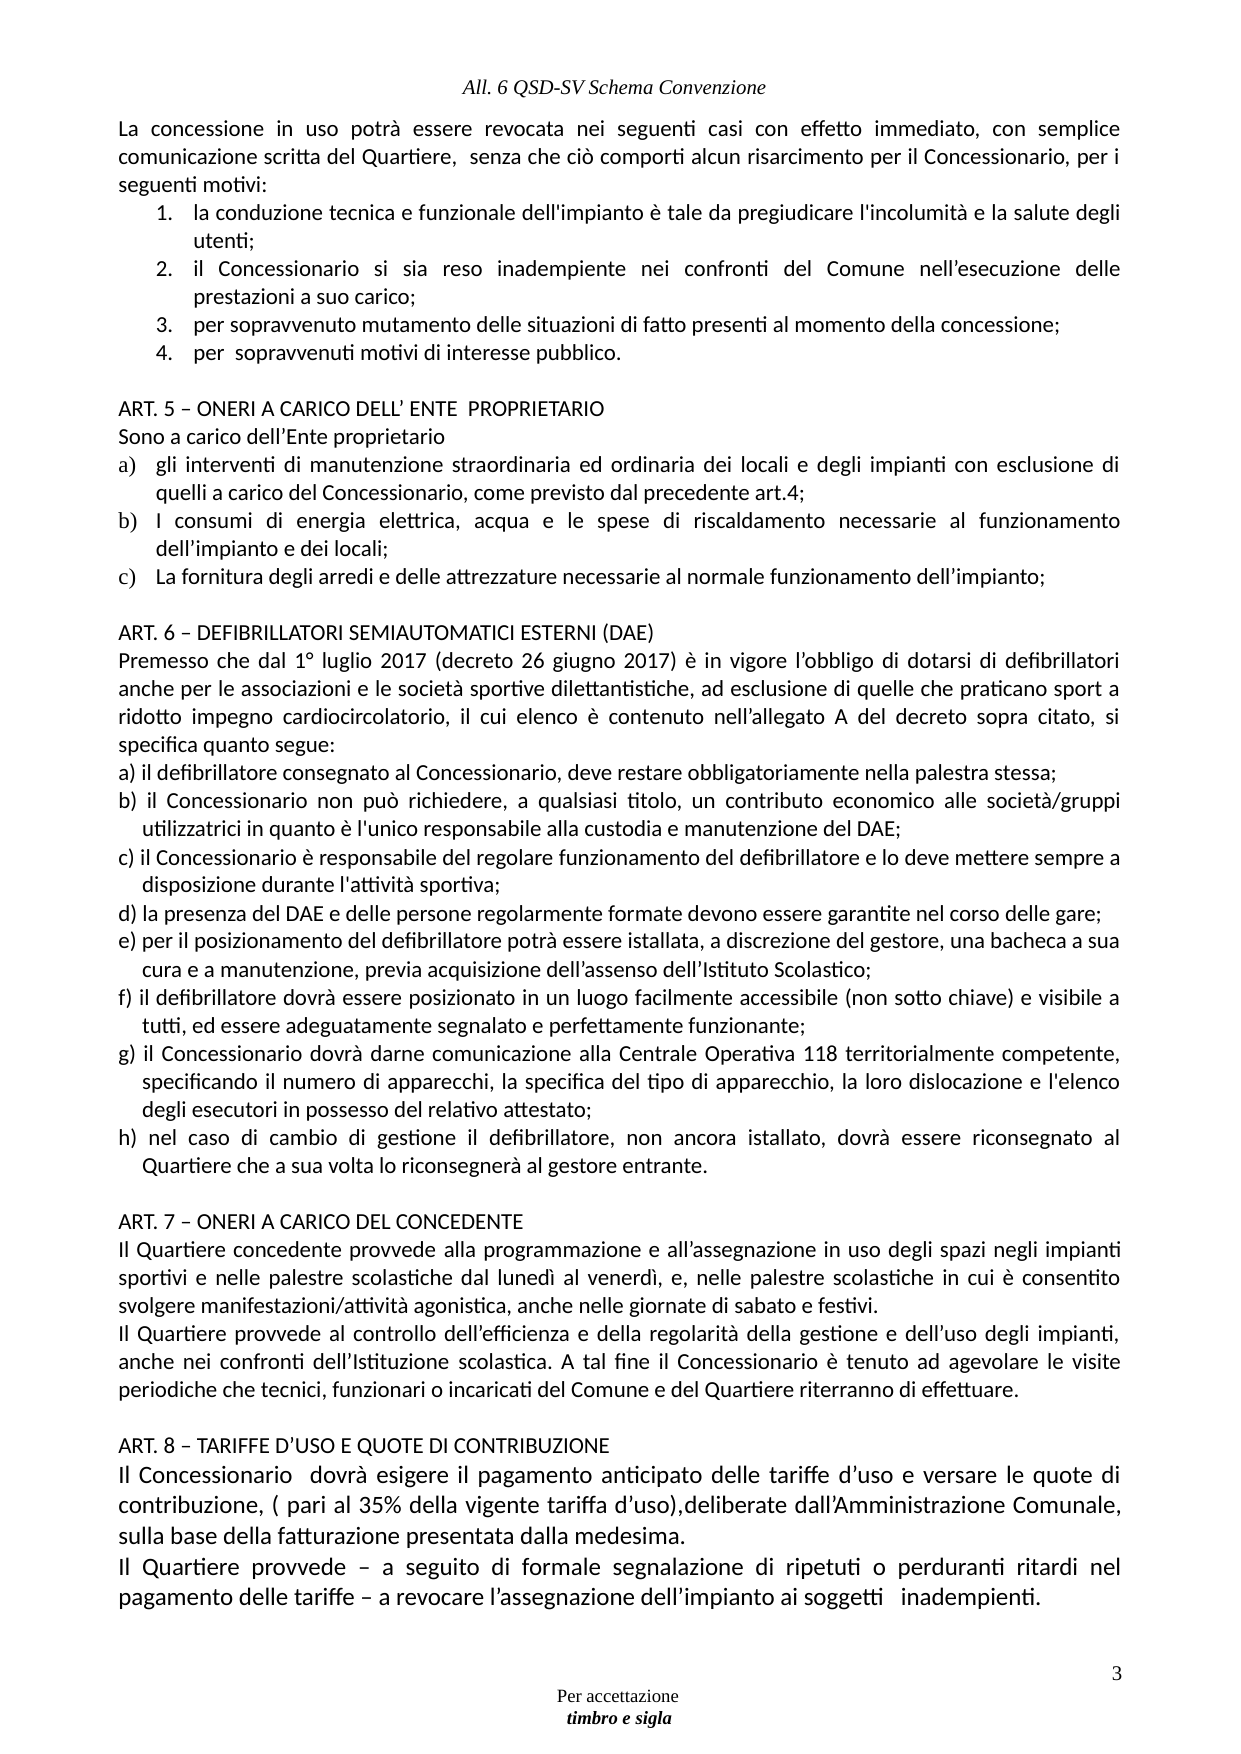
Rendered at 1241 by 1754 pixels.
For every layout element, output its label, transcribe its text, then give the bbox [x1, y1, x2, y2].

list I consumi di energia elettrica, acqua e le spese di riscaldamento necessarie al funzionamento dell’impianto e dei locali; [118, 506, 1122, 562]
list la conduzione tecnica e funzionale dell'impianto è tale da pregiudicare l'incolumità e la salute degli utenti; [156, 198, 1122, 254]
text h) nel caso di cambio di gestione il defibrillatore, non ancora istallato, dovrà essere riconsegnato al Quartiere che a sua volta lo riconsegnerà al gestore entrante. [118, 1123, 1122, 1179]
text La concessione in uso potrà essere revocata nei seguenti casi con effetto immediato, con semplice comunicazione scritta del Quartiere, senza che ciò comporti alcun risarcimento per il Concessionario, per i seguenti motivi: [118, 114, 1122, 198]
text Il Concessionario dovrà esigere il pagamento anticipato delle tariffe d’uso e versare le quote di contribuzione, ( pari al 35% della vigente tariffa d’uso),deliberate dall’Amministrazione Comunale, sulla base della fatturazione presentata dalla medesima. [118, 1459, 1122, 1551]
list gli interventi di manutenzione straordinaria ed ordinaria dei locali e degli impianti con esclusione di quelli a carico del Concessionario, come previsto dal precedente art.4; [118, 450, 1122, 506]
text Il Quartiere concedente provvede alla programmazione e all’assegnazione in uso degli spazi negli impianti sportivi e nelle palestre scolastiche dal lunedì al venerdì, e, nelle palestre scolastiche in cui è consentito svolgere manifestazioni/attività agonistica, anche nelle giornate di sabato e festivi. [118, 1235, 1122, 1319]
text Il Quartiere provvede – a seguito di formale segnalazione di ripetuti o perduranti ritardi nel pagamento delle tariffe – a revocare l’assegnazione dell’impianto ai soggetti inadempienti. [118, 1551, 1122, 1612]
text e) per il posizionamento del defibrillatore potrà essere istallata, a discrezione del gestore, una bacheca a sua cura e a manutenzione, previa acquisizione dell’assenso dell’Istituto Scolastico; [118, 927, 1122, 983]
list per sopravvenuto mutamento delle situazioni di fatto presenti al momento della concessione; [156, 310, 1122, 338]
subtitle ART. 6 – DEFIBRILLATORI SEMIAUTOMATICI ESTERNI (DAE) [118, 618, 1122, 646]
text g) il Concessionario dovrà darne comunicazione alla Centrale Operativa 118 territorialmente competente, specificando il numero di apparecchi, la specifica del tipo di apparecchio, la loro dislocazione e l'elenco degli esecutori in possesso del relativo attestato; [118, 1039, 1122, 1123]
text d) la presenza del DAE e delle persone regolarmente formate devono essere garantite nel corso delle gare; [118, 899, 1122, 927]
text ART. 5 – ONERI A CARICO DELL’ ENTE PROPRIETARIO [118, 394, 1122, 422]
text c) il Concessionario è responsabile del regolare funzionamento del defibrillatore e lo deve mettere sempre a disposizione durante l'attività sportiva; [118, 843, 1122, 899]
text f) il defibrillatore dovrà essere posizionato in un luogo facilmente accessibile (non sotto chiave) e visibile a tutti, ed essere adeguatamente segnalato e perfettamente funzionante; [118, 983, 1122, 1039]
text Il Quartiere provvede al controllo dell’efficienza e della regolarità della gestione e dell’uso degli impianti, anche nei confronti dell’Istituzione scolastica. A tal fine il Concessionario è tenuto ad agevolare le visite periodiche che tecnici, funzionari o incaricati del Comune e del Quartiere riterranno di effettuare. [118, 1319, 1122, 1403]
text a) il defibrillatore consegnato al Concessionario, deve restare obbligatoriamente nella palestra stessa; [118, 758, 1122, 787]
list per sopravvenuti motivi di interesse pubblico. [156, 338, 1122, 366]
list La fornitura degli arredi e delle attrezzature necessarie al normale funzionamento dell’impianto; [118, 562, 1122, 590]
text Premesso che dal 1° luglio 2017 (decreto 26 giugno 2017) è in vigore l’obbligo di dotarsi di defibrillatori anche per le associazioni e le società sportive dilettantistiche, ad esclusione di quelle che praticano sport a ridotto impegno cardiocircolatorio, il cui elenco è contenuto nell’allegato A del decreto sopra citato, si specifica quanto segue: [118, 646, 1122, 758]
text b) il Concessionario non può richiedere, a qualsiasi titolo, un contributo economico alle società/gruppi utilizzatrici in quanto è l'unico responsabile alla custodia e manutenzione del DAE; [118, 787, 1122, 843]
text Sono a carico dell’Ente proprietario [118, 422, 1122, 450]
subtitle ART. 7 – ONERI A CARICO DEL CONCEDENTE [118, 1207, 1122, 1235]
list il Concessionario si sia reso inadempiente nei confronti del Comune nell’esecuzione delle prestazioni a suo carico; [156, 254, 1122, 310]
text ART. 8 – TARIFFE D’USO E QUOTE DI CONTRIBUZIONE [118, 1431, 1122, 1459]
